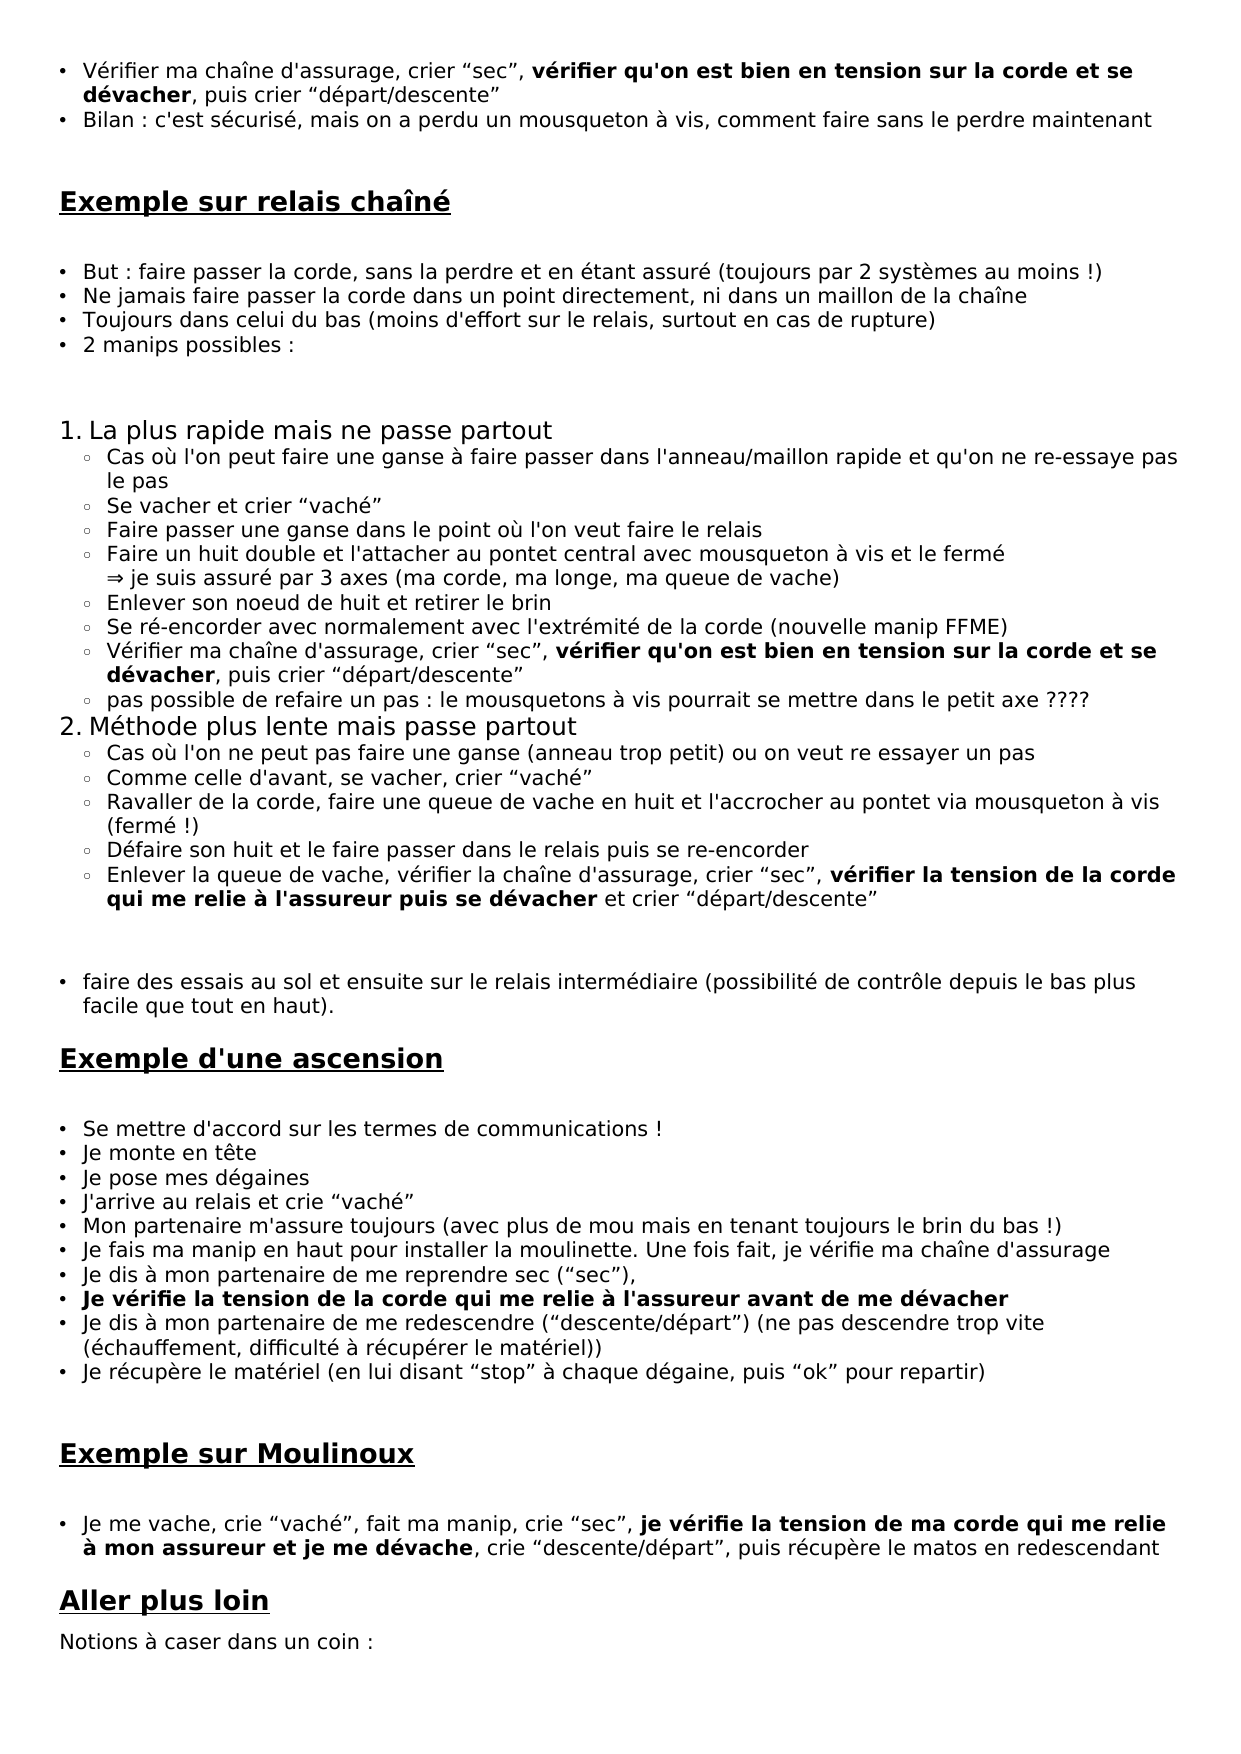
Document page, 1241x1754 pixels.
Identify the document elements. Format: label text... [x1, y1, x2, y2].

subtitle Exemple sur relais chaîné [59, 186, 1181, 218]
list Faire un huit double et l'attacher au pontet central avec mousqueton à vis et le fermé ⇒ je suis assuré par 3 axes (ma corde, ma longe, ma queue de vache) [83, 542, 1181, 591]
text Notions à caser dans un coin : [59, 1630, 1181, 1654]
subtitle Aller plus loin [59, 1586, 1181, 1617]
list Se mettre d'accord sur les termes de communications ! [59, 1117, 1181, 1141]
list Méthode plus lente mais passe partout [59, 712, 1181, 741]
list Ravaller de la corde, faire une queue de vache en huit et l'accrocher au pontet via mousqueton à vis (fermé !) [83, 790, 1181, 838]
list Je me vache, crie “vaché”, fait ma manip, crie “sec”, je vérifie la tension de ma corde qui me relie à mon assureur et je me dévache, crie “descente/départ”, puis récupère le matos en redescendant [59, 1512, 1181, 1561]
list Je dis à mon partenaire de me reprendre sec (“sec”), [59, 1263, 1181, 1287]
list Enlever la queue de vache, vérifier la chaîne d'assurage, crier “sec”, vérifier la tension de la corde qui me relie à l'assureur puis se dévacher et crier “départ/descente” [83, 863, 1181, 911]
list Cas où l'on ne peut pas faire une ganse (anneau trop petit) ou on veut re essayer un pas [83, 741, 1181, 766]
list Défaire son huit et le faire passer dans le relais puis se re-encorder [83, 838, 1181, 863]
list Je vérifie la tension de la corde qui me relie à l'assureur avant de me dévacher [59, 1287, 1181, 1311]
list Mon partenaire m'assure toujours (avec plus de mou mais en tenant toujours le brin du bas !) [59, 1214, 1181, 1238]
list faire des essais au sol et ensuite sur le relais intermédiaire (possibilité de contrôle depuis le bas plus facile que tout en haut). [59, 970, 1181, 1019]
subtitle Exemple sur Moulinoux [59, 1439, 1181, 1470]
list Faire passer une ganse dans le point où l'on veut faire le relais [83, 518, 1181, 542]
list Cas où l'on peut faire une ganse à faire passer dans l'anneau/maillon rapide et qu'on ne re-essaye pas le pas [83, 445, 1181, 494]
list La plus rapide mais ne passe partout [59, 416, 1181, 445]
list Je récupère le matériel (en lui disant “stop” à chaque dégaine, puis “ok” pour repartir) [59, 1360, 1181, 1384]
list Bilan : c'est sécurisé, mais on a perdu un mousqueton à vis, comment faire sans le perdre maintenant [59, 108, 1181, 132]
list pas possible de refaire un pas : le mousquetons à vis pourrait se mettre dans le petit axe ???? [83, 688, 1181, 712]
list Toujours dans celui du bas (moins d'effort sur le relais, surtout en cas de rupture) [59, 308, 1181, 333]
list Je pose mes dégaines [59, 1166, 1181, 1190]
list Se vacher et crier “vaché” [83, 494, 1181, 518]
list Comme celle d'avant, se vacher, crier “vaché” [83, 766, 1181, 790]
list Ne jamais faire passer la corde dans un point directement, ni dans un maillon de la chaîne [59, 284, 1181, 308]
list Vérifier ma chaîne d'assurage, crier “sec”, vérifier qu'on est bien en tension sur la corde et se dévacher, puis crier “départ/descente” [59, 59, 1181, 108]
list Je dis à mon partenaire de me redescendre (“descente/départ”) (ne pas descendre trop vite (échauffement, difficulté à récupérer le matériel)) [59, 1311, 1181, 1360]
list But : faire passer la corde, sans la perdre et en étant assuré (toujours par 2 systèmes au moins !) [59, 260, 1181, 284]
list Je monte en tête [59, 1141, 1181, 1166]
list Se ré-encorder avec normalement avec l'extrémité de la corde (nouvelle manip FFME) [83, 615, 1181, 639]
subtitle Exemple d'une ascension [59, 1044, 1181, 1075]
list 2 manips possibles : [59, 333, 1181, 357]
list Vérifier ma chaîne d'assurage, crier “sec”, vérifier qu'on est bien en tension sur la corde et se dévacher, puis crier “départ/descente” [83, 639, 1181, 688]
list Enlever son noeud de huit et retirer le brin [83, 591, 1181, 615]
list Je fais ma manip en haut pour installer la moulinette. Une fois fait, je vérifie ma chaîne d'assurage [59, 1238, 1181, 1263]
list J'arrive au relais et crie “vaché” [59, 1190, 1181, 1214]
